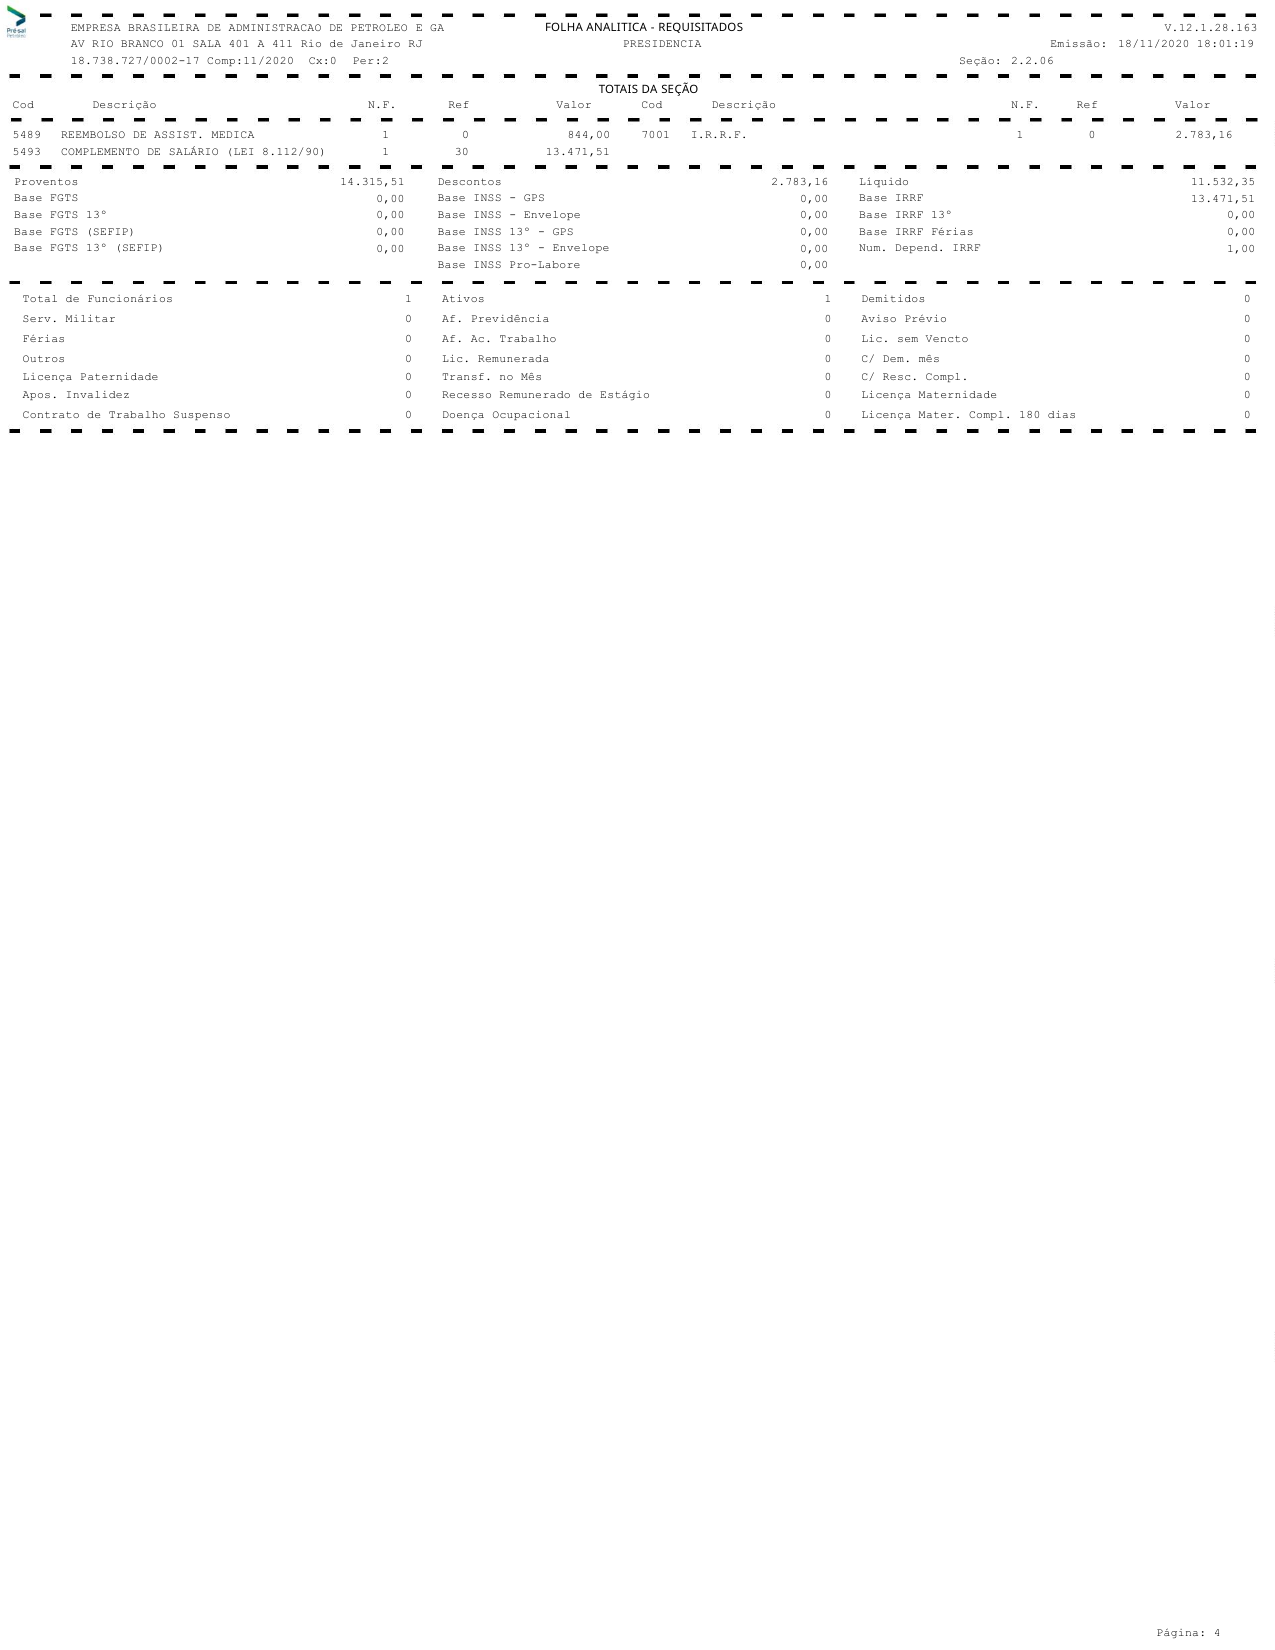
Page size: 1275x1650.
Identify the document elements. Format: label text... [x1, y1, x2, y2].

text Licença Maternidade [861, 388, 1018, 402]
text Base INSS - Envelope [437, 207, 635, 221]
text 0 [405, 352, 429, 365]
text Base IRRF 13º [859, 207, 999, 221]
text Descontos [437, 174, 519, 188]
text 11.532,35 [1191, 175, 1273, 188]
text Af. Ac. Trabalho [442, 332, 574, 345]
text Página: 4 [1156, 1626, 1237, 1639]
text 1 [382, 144, 406, 158]
text I.R.R.F. [691, 128, 765, 141]
text 5 [12, 144, 19, 158]
text 0,00 [376, 225, 422, 238]
text Valor [1175, 97, 1228, 111]
text 0 [405, 370, 429, 383]
text 0 [405, 312, 429, 325]
text 0 [1244, 332, 1268, 345]
text 0 [824, 370, 849, 383]
text Emissão: [1050, 37, 1118, 50]
text 1 [71, 53, 78, 67]
text N.F. [368, 97, 414, 111]
text 0 [824, 312, 849, 325]
text C/ Dem. mês [861, 352, 986, 365]
text 489 [19, 128, 58, 141]
text 0 [405, 408, 429, 422]
text 7001 [641, 128, 687, 141]
text 0 [405, 332, 429, 345]
text Total de Funcionários [22, 292, 196, 305]
text Base INSS Pro-Labore [437, 257, 635, 271]
text Cod [641, 97, 680, 111]
text 0,00 [800, 191, 846, 205]
text 0,00 [376, 208, 422, 222]
text 0,00 [1227, 208, 1273, 222]
text 0 [462, 128, 486, 141]
text 0 [1244, 292, 1268, 305]
text FOLHA ANALITICA - REQUISITADOS [545, 20, 785, 34]
text Cod [12, 97, 51, 111]
picture [0, 0, 1275, 1650]
text Lic. Remunerada [442, 352, 574, 365]
text Aviso Prévio [861, 312, 964, 325]
text 0,00 [1227, 225, 1273, 238]
text COMPLEMENTO DE SALÁRIO (LEI 8.112/90) [61, 144, 352, 158]
text 30 [454, 144, 486, 158]
text 18/11/2020 18:01:19 [1118, 37, 1275, 50]
text Base FGTS [14, 191, 96, 204]
text 1 [824, 292, 849, 305]
text Base INSS - GPS [437, 191, 562, 204]
text Seção: 2.2.06 [959, 53, 1130, 67]
text 0 [1088, 128, 1115, 141]
text N.F. [1011, 97, 1057, 111]
text Demitidos [861, 292, 943, 305]
text Licença Paternidade [22, 370, 179, 383]
text 0 [1244, 388, 1268, 402]
text 2.783,16 [1175, 128, 1250, 141]
text 0,00 [800, 208, 846, 222]
text Ativos [442, 292, 502, 305]
text EMPRESA BRASILEIRA DE ADMINISTRACAO DE PETROLEO E GA [71, 20, 469, 34]
text 0 [1244, 408, 1268, 422]
text 0 [824, 408, 849, 422]
text 0 [1244, 352, 1268, 365]
text AV RIO BRANCO 01 SALA 401 A 411 Rio de Janeiro RJ [71, 37, 469, 50]
text Base IRRF [859, 191, 941, 204]
text 0,00 [800, 241, 846, 255]
text 1 [382, 128, 406, 141]
text 2.783,16 [771, 175, 846, 188]
text Líquido [859, 174, 926, 188]
text 0 [405, 388, 429, 402]
text Licença Mater. Compl. 180 dias [861, 408, 1102, 422]
text Base FGTS 13º (SEFIP) [14, 241, 188, 254]
text C/ Resc. Compl. [861, 370, 1018, 383]
text 14.315,51 [340, 175, 422, 188]
text Af. Previdência [442, 312, 567, 325]
text 13.471,51 [546, 144, 627, 158]
text 1 [1016, 128, 1057, 141]
text Transf. no Mês [442, 370, 574, 383]
text 0,00 [376, 191, 422, 205]
text TOTAIS DA SEÇÃO [598, 82, 723, 96]
text Base FGTS (SEFIP) [14, 224, 188, 238]
text 0,00 [800, 258, 846, 272]
text REEMBOLSO DE ASSIST. MEDICA [61, 128, 280, 141]
text Valor [556, 97, 609, 111]
text Recesso Remunerado de Estágio [442, 388, 675, 402]
text PRESIDENCIA [623, 37, 719, 50]
text 5 [12, 128, 19, 141]
text 8.738.727/0002-17 Comp:11/2020 Cx:0 Per:2 [78, 53, 414, 67]
text Base FGTS 13º [14, 207, 188, 221]
text 0 [824, 388, 849, 402]
text 0 [824, 352, 849, 365]
text 1,00 [1227, 242, 1273, 255]
text Base INSS 13º - Envelope [437, 241, 635, 254]
text Ref [448, 97, 487, 111]
text 0 [1244, 370, 1268, 383]
text Descrição [92, 97, 174, 111]
text Lic. sem Vencto [861, 332, 986, 345]
text 493 [19, 144, 58, 158]
text Contrato de Trabalho Suspenso [22, 408, 256, 422]
text Num. Depend. IRRF [859, 241, 999, 254]
text Base INSS 13º - GPS [437, 224, 635, 238]
text Ref [1076, 97, 1115, 111]
text Proventos [14, 174, 96, 188]
text Outros [22, 352, 83, 365]
text 0 [824, 332, 849, 345]
text Apos. Invalidez [22, 388, 179, 402]
text Férias [22, 332, 83, 345]
text Descrição [711, 97, 793, 111]
text 844,00 [567, 128, 627, 141]
text Doença Ocupacional [442, 408, 675, 422]
text 13.471,51 [1191, 191, 1273, 205]
text V.12.1.28.163 [1164, 20, 1275, 34]
text 1 [405, 292, 429, 305]
text 0 [1244, 312, 1268, 325]
text 0,00 [376, 242, 422, 255]
text Serv. Militar [22, 312, 196, 325]
text Base IRRF Férias [859, 224, 999, 238]
text 0,00 [800, 225, 846, 238]
